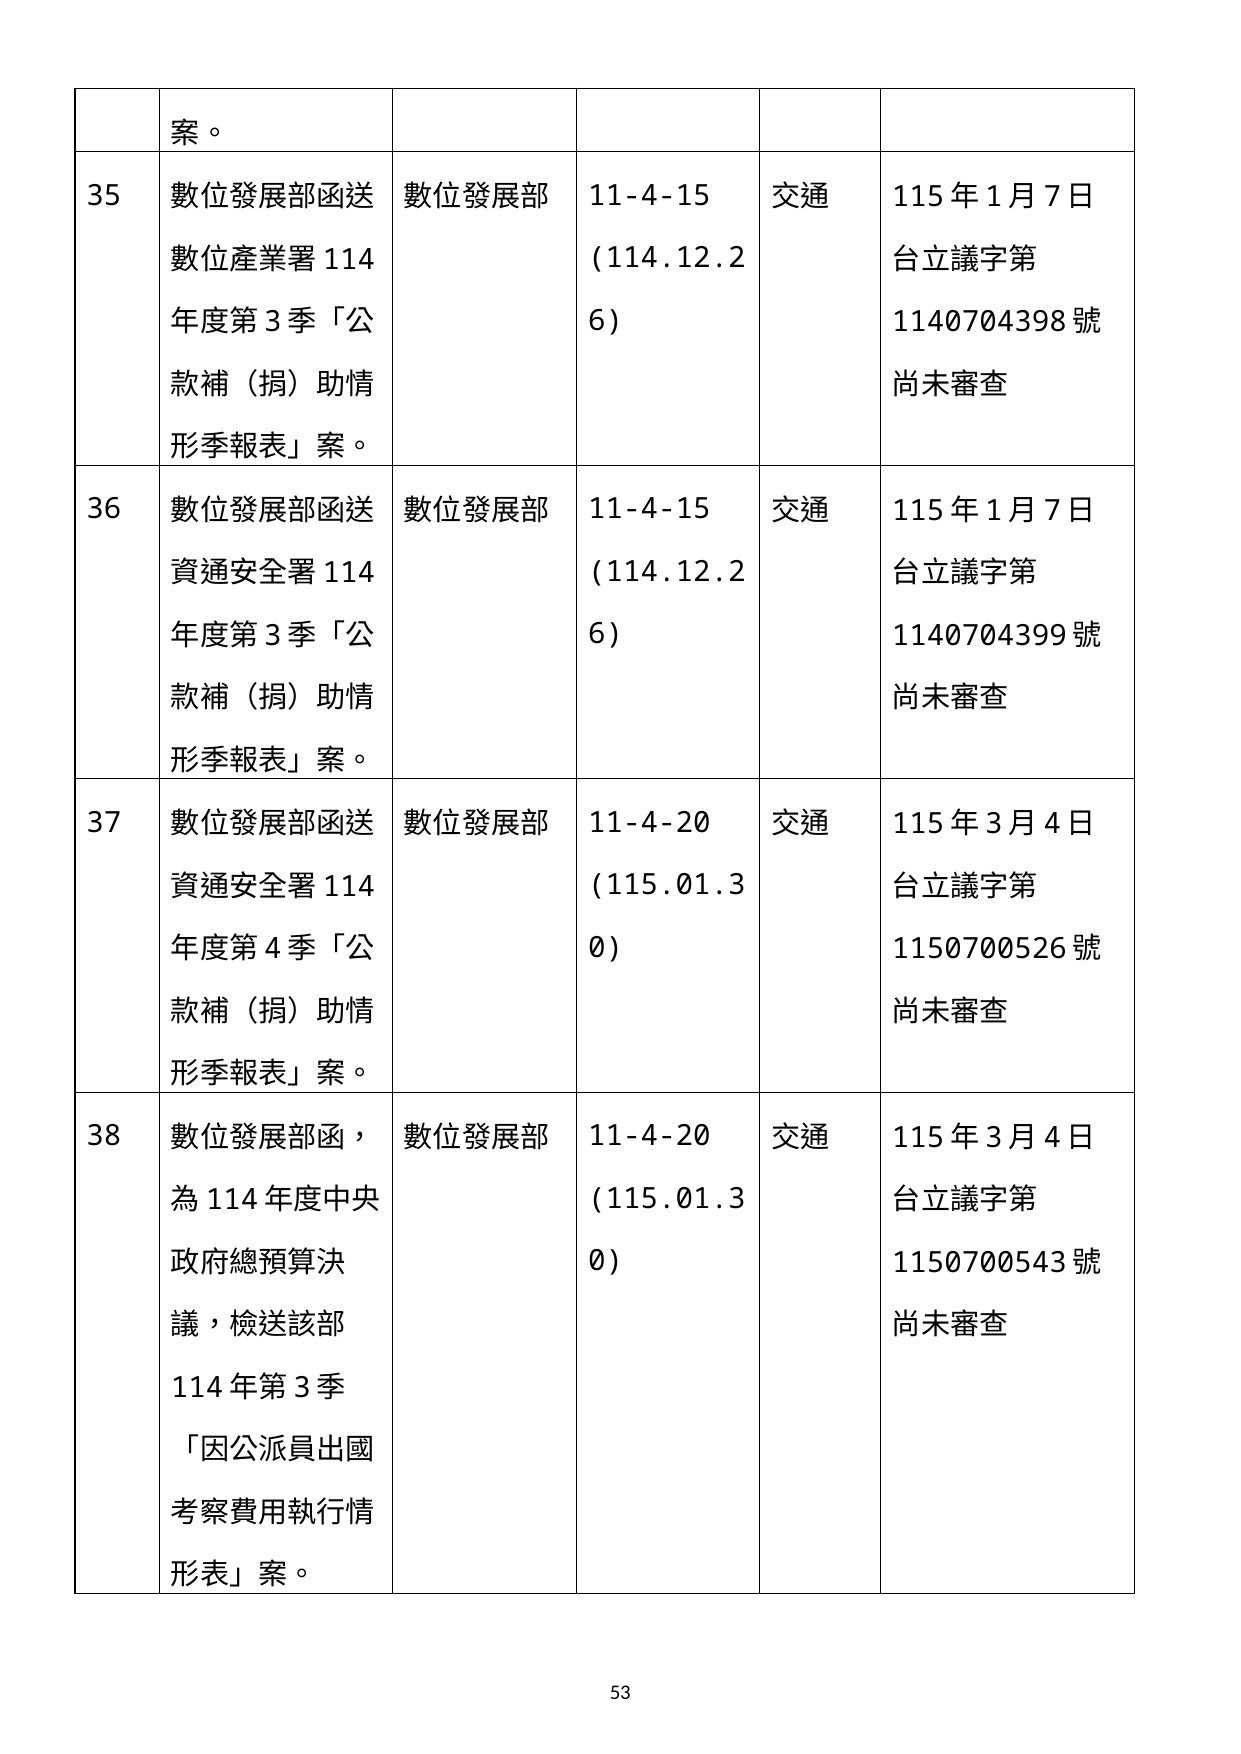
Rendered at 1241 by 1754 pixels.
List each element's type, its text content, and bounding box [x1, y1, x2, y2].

table_cell 11-4-15 (114.12.26) [577, 466, 759, 778]
table_cell 數位發展部 [393, 152, 576, 465]
table_cell 數位發展部函送數位產業署114年度第3季「公款補（捐）助情形季報表」案。 [160, 152, 392, 465]
table_cell 37 [76, 779, 159, 1092]
table_cell 38 [76, 1093, 159, 1593]
table_cell [881, 89, 1134, 151]
table_cell [577, 89, 759, 151]
table_cell [393, 89, 576, 151]
table_cell 數位發展部函送資通安全署114年度第3季「公款補（捐）助情形季報表」案。 [160, 466, 392, 778]
table_cell 36 [76, 466, 159, 778]
table_cell 數位發展部函送資通安全署114年度第4季「公款補（捐）助情形季報表」案。 [160, 779, 392, 1092]
table_cell 數位發展部 [393, 1093, 576, 1593]
table_cell 數位發展部 [393, 779, 576, 1092]
table_cell 11-4-20 (115.01.30) [577, 1093, 759, 1593]
table_cell 11-4-20 (115.01.30) [577, 779, 759, 1092]
table_cell 11-4-15 (114.12.26) [577, 152, 759, 465]
table_cell 數位發展部函，為114年度中央政府總預算決議，檢送該部114年第3季「因公派員出國考察費用執行情形表」案。 [160, 1093, 392, 1593]
table_cell 115年1月7日 台立議字第1140704398號 尚未審查 [881, 152, 1134, 465]
table_cell 115年3月4日 台立議字第1150700526號 尚未審查 [881, 779, 1134, 1092]
table_cell 交通 [760, 779, 880, 1092]
table_cell 35 [76, 152, 159, 465]
table_cell [760, 89, 880, 151]
table_cell 115年1月7日 台立議字第1140704399號 尚未審查 [881, 466, 1134, 778]
table_cell 數位發展部 [393, 466, 576, 778]
table_cell 交通 [760, 1093, 880, 1593]
table_cell 交通 [760, 466, 880, 778]
table_cell 交通 [760, 152, 880, 465]
table_cell 案。 [160, 89, 392, 151]
table_cell [76, 89, 159, 151]
table_cell 115年3月4日 台立議字第1150700543號 尚未審查 [881, 1093, 1134, 1593]
